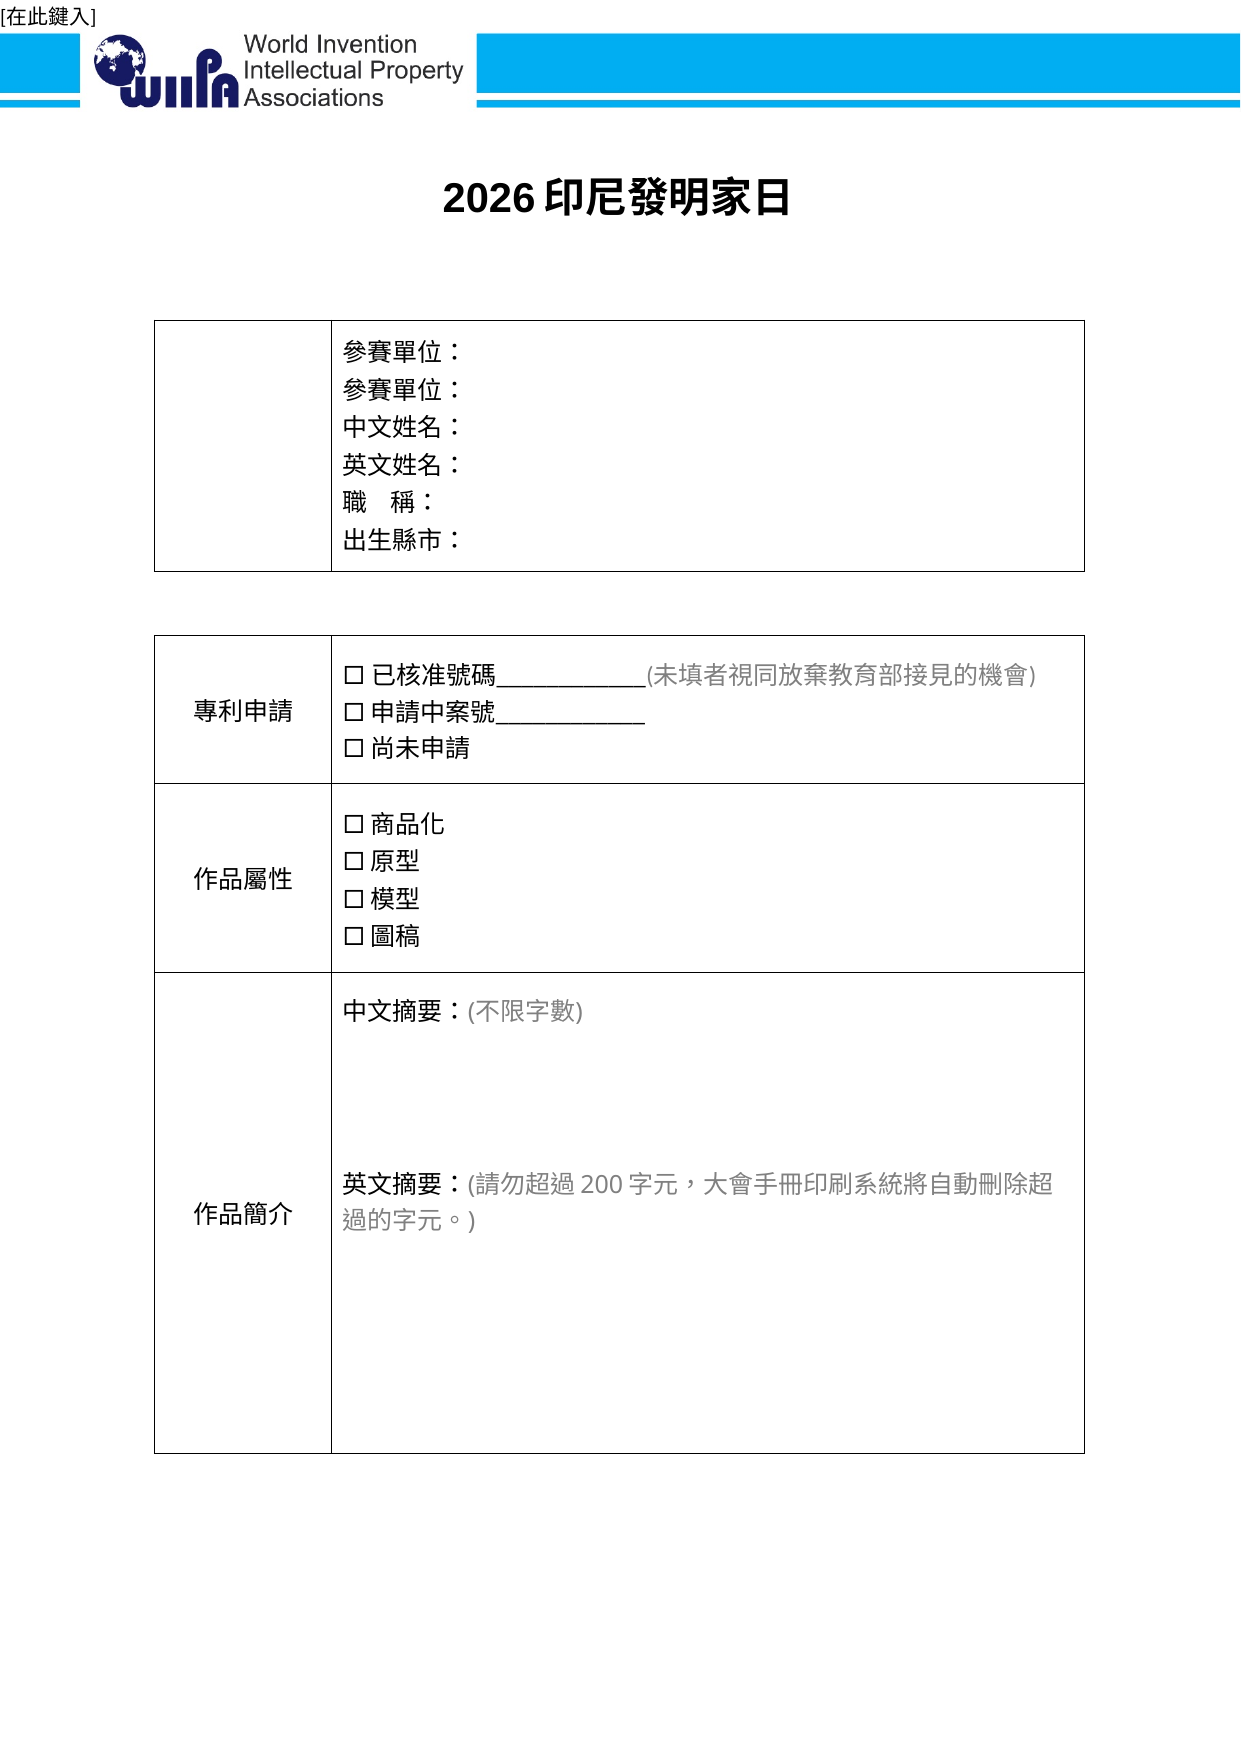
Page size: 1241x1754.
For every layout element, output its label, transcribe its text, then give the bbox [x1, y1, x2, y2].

table_cell  商品化  原型  模型  圖稿 [332, 784, 1084, 972]
table_header 專利申請 [155, 636, 331, 783]
table_cell [155, 321, 331, 571]
table_cell 作品簡介 [155, 973, 331, 1453]
table_cell 作品屬性 [155, 784, 331, 972]
table_cell 參賽單位： 參賽單位： 中文姓名： 英文姓名： 職 稱： 出生縣市： [332, 321, 1084, 571]
table_header  已核准號碼____________(未填者視同放棄教育部接見的機會)  申請中案號____________  尚未申請 [332, 636, 1084, 783]
table_cell 中文摘要：(不限字數) 英文摘要：(請勿超過200字元，大會手冊印刷系統將自動刪除超過的字元。) [332, 973, 1084, 1453]
